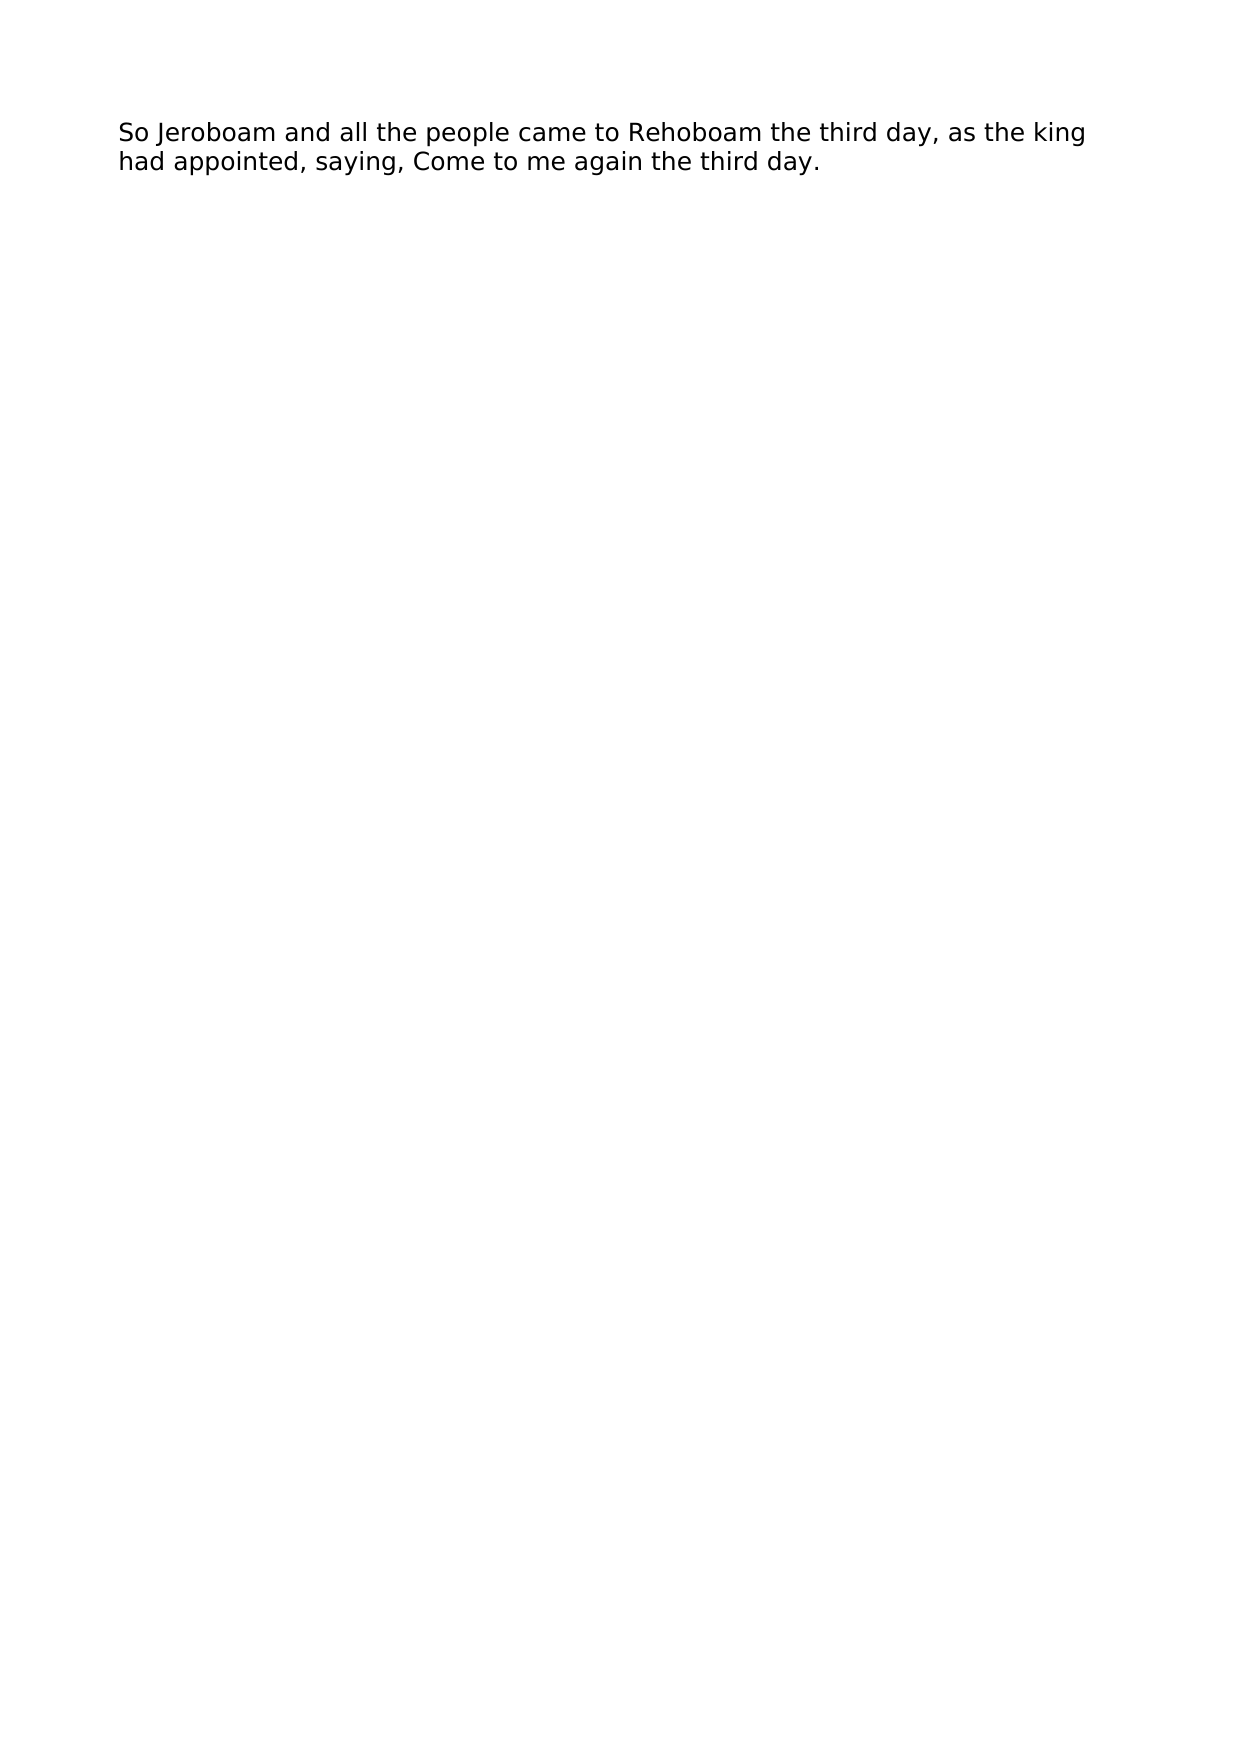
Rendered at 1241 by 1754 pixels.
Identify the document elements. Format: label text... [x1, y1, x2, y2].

text So Jeroboam and all the people came to Rehoboam the third day, as the king had appointed, saying, Come to me again the third day. [118, 118, 1122, 176]
